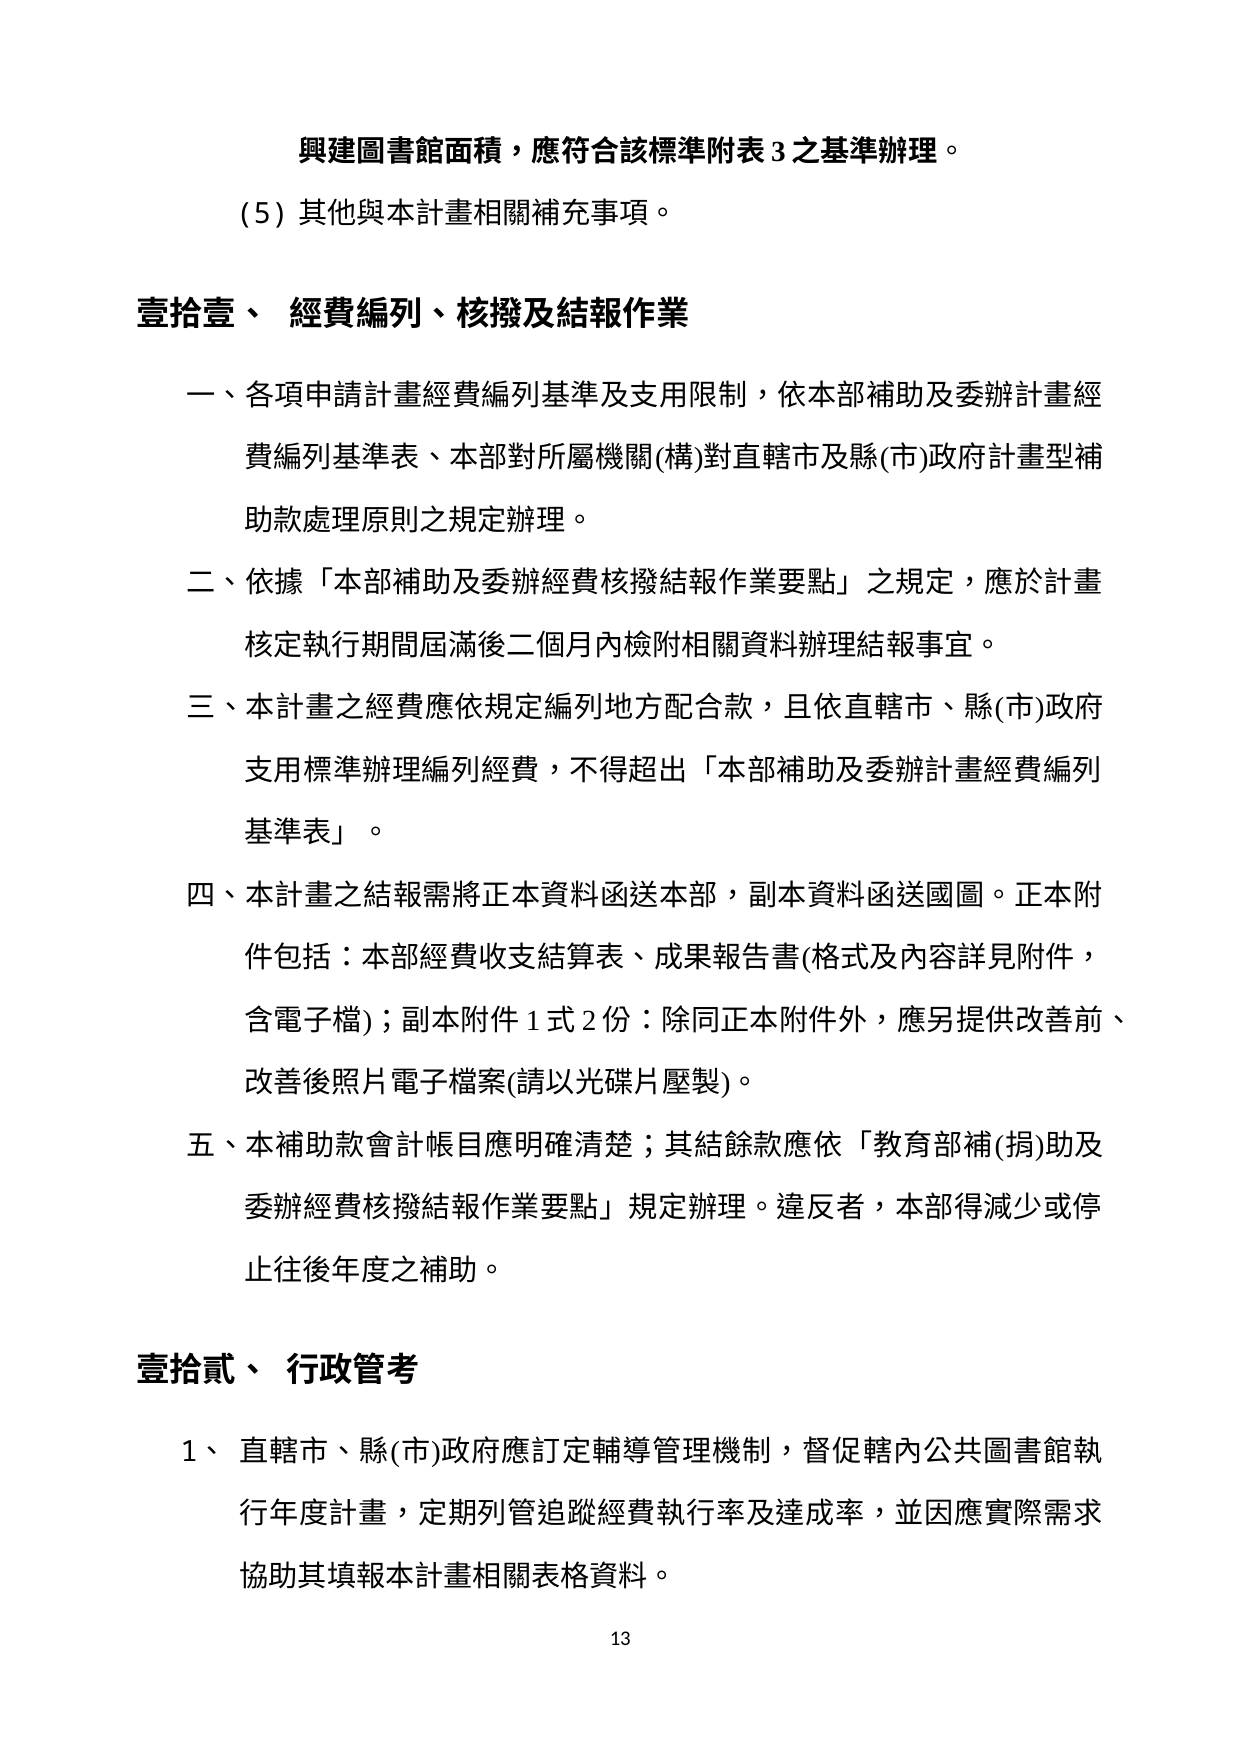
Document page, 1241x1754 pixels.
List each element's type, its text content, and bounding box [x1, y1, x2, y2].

list 其他與本計畫相關補充事項。 [236, 169, 1104, 232]
list 經費編列、核撥及結報作業 [136, 269, 1104, 332]
text 二、依據「本部補助及委辦經費核撥結報作業要點」之規定，應於計畫核定執行期間屆滿後二個月內檢附相關資料辦理結報事宜。 [186, 538, 1104, 663]
text 四、本計畫之結報需將正本資料函送本部，副本資料函送國圖。正本附件包括：本部經費收支結算表、成果報告書(格式及內容詳見附件，含電子檔)；副本附件1式2份：除同正本附件外，應另提供改善前、改善後照片電子檔案(請以光碟片壓製)。 [186, 851, 1104, 1101]
text 一、各項申請計畫經費編列基準及支用限制，依本部補助及委辦計畫經費編列基準表、本部對所屬機關(構)對直轄市及縣(市)政府計畫型補助款處理原則之規定辦理。 [186, 351, 1104, 538]
text 三、本計畫之經費應依規定編列地方配合款，且依直轄市、縣(市)政府支用標準辦理編列經費，不得超出「本部補助及委辦計畫經費編列基準表」。 [186, 663, 1104, 851]
text 五、本補助款會計帳目應明確清楚；其結餘款應依「教育部補(捐)助及委辦經費核撥結報作業要點」規定辦理。違反者，本部得減少或停止往後年度之補助。 [186, 1101, 1104, 1288]
list 直轄市、縣(市)政府應訂定輔導管理機制，督促轄內公共圖書館執行年度計畫，定期列管追蹤經費執行率及達成率，並因應實際需求協助其填報本計畫相關表格資料。 [180, 1407, 1104, 1594]
list 行政管考 [136, 1326, 1104, 1388]
list 興建圖書館面積，應符合該標準附表3之基準辦理。 [236, 107, 1104, 169]
